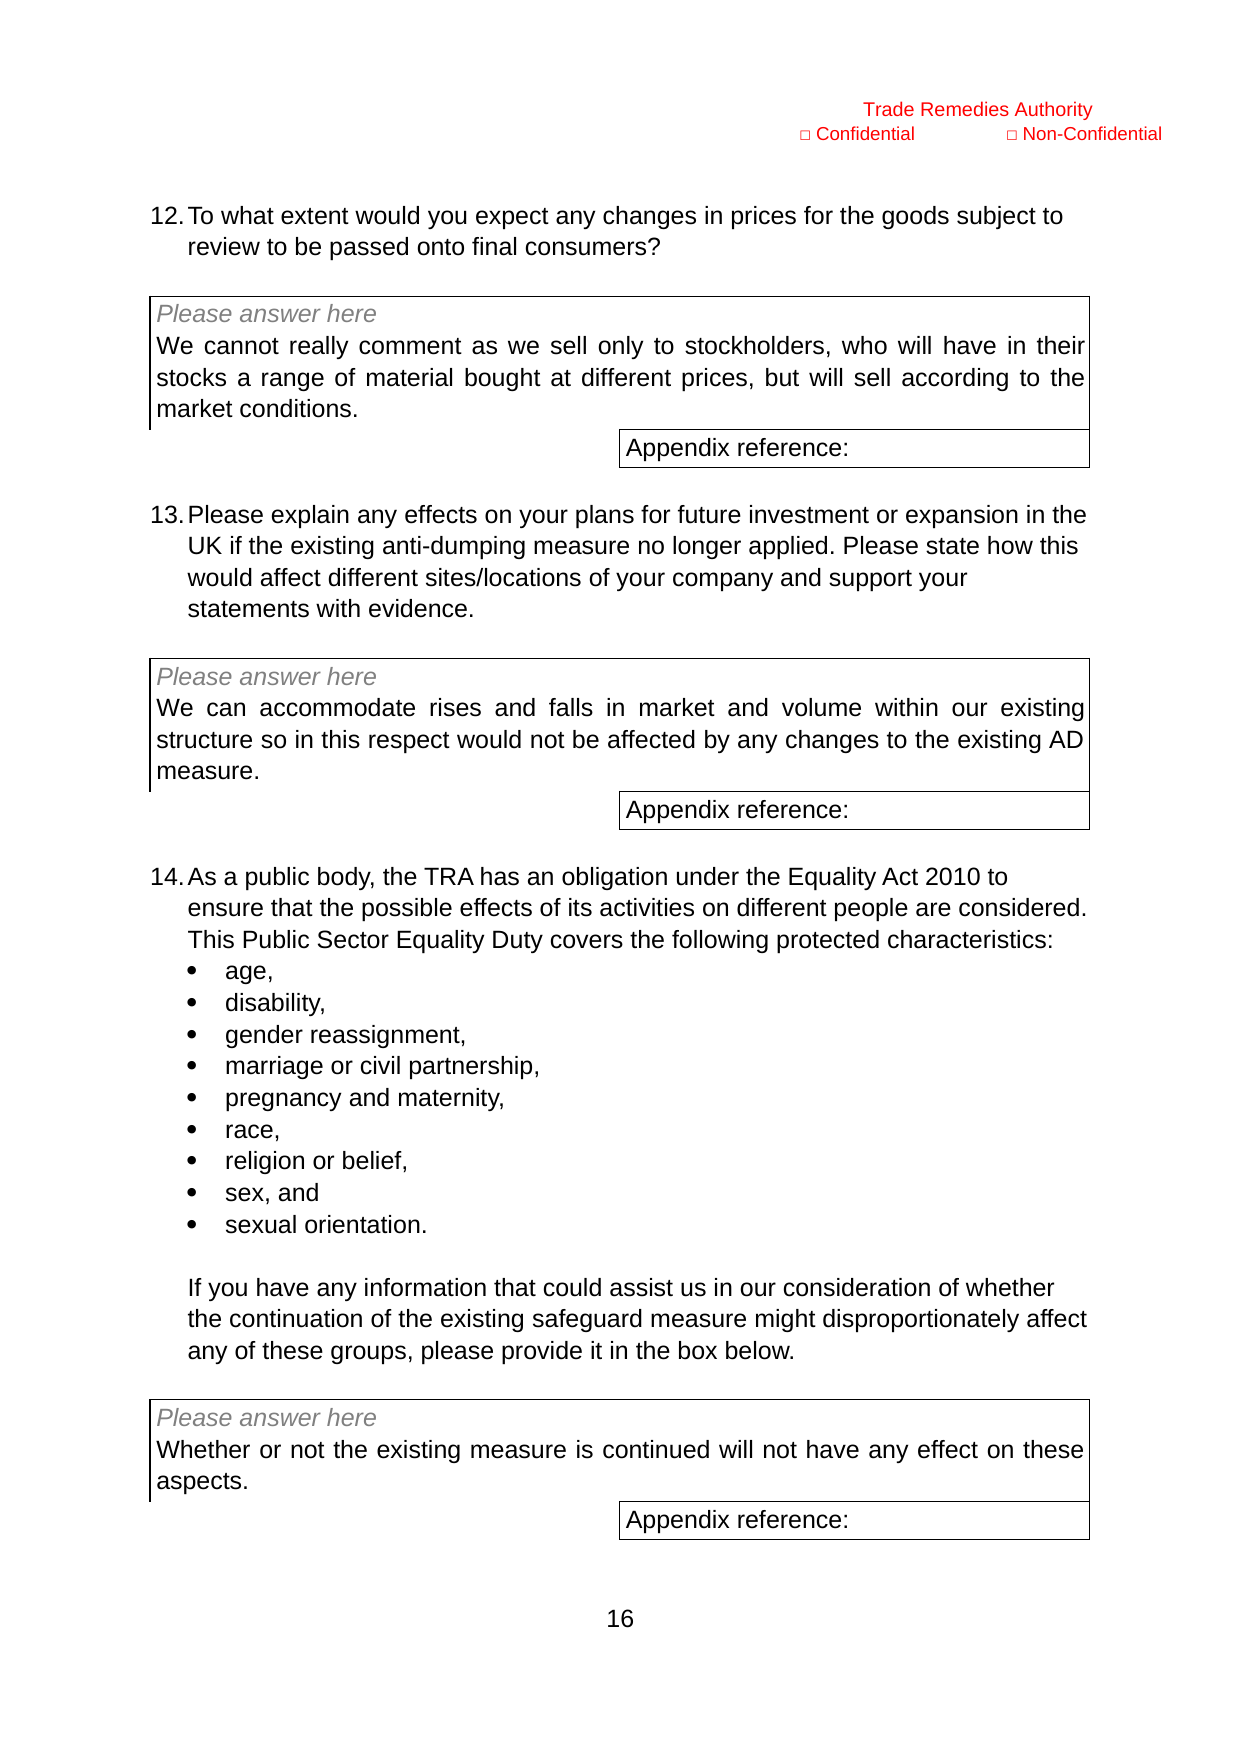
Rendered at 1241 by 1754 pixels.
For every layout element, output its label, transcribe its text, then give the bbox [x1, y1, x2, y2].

list To what extent would you expect any changes in prices for the goods subject to review to be passed onto final consumers? [150, 201, 1090, 261]
list Please explain any effects on your plans for future investment or expansion in the UK if the existing anti-dumping measure no longer applied. Please state how this would affect different sites/locations of your company and support your statements with evidence. [150, 500, 1090, 623]
table_cell Appendix reference: [620, 792, 1089, 829]
table_header Please answer here We cannot really comment as we sell only to stockholders, who will have in their stocks a range of material bought at different prices, but will sell according to the market conditions. [151, 297, 1089, 429]
table_header Please answer here Whether or not the existing measure is continued will not have any effect on these aspects. [151, 1400, 1089, 1501]
list disability, [187, 988, 1090, 1017]
table_cell Appendix reference: [620, 430, 1089, 467]
list age, [187, 956, 1090, 985]
list pregnancy and maternity, [187, 1083, 1090, 1112]
list marriage or civil partnership, [187, 1051, 1090, 1080]
table_cell [150, 792, 619, 829]
list gender reassignment, [187, 1020, 1090, 1048]
list religion or belief, [187, 1146, 1090, 1175]
list sex, and [187, 1178, 1090, 1207]
table_cell [150, 430, 619, 467]
table_cell Appendix reference: [620, 1502, 1089, 1539]
table_cell [150, 1502, 619, 1539]
list sexual orientation. [187, 1210, 1090, 1238]
list As a public body, the TRA has an obligation under the Equality Act 2010 to ensure that the possible effects of its activities on different people are considered. This Public Sector Equality Duty covers the following protected characteristics: [150, 862, 1090, 953]
table_header Please answer here We can accommodate rises and falls in market and volume within our existing structure so in this respect would not be affected by any changes to the existing AD measure. [151, 659, 1089, 791]
text If you have any information that could assist us in our consideration of whether the continuation of the existing safeguard measure might disproportionately affect any of these groups, please provide it in the box below. [187, 1273, 1090, 1365]
list race, [187, 1115, 1090, 1143]
